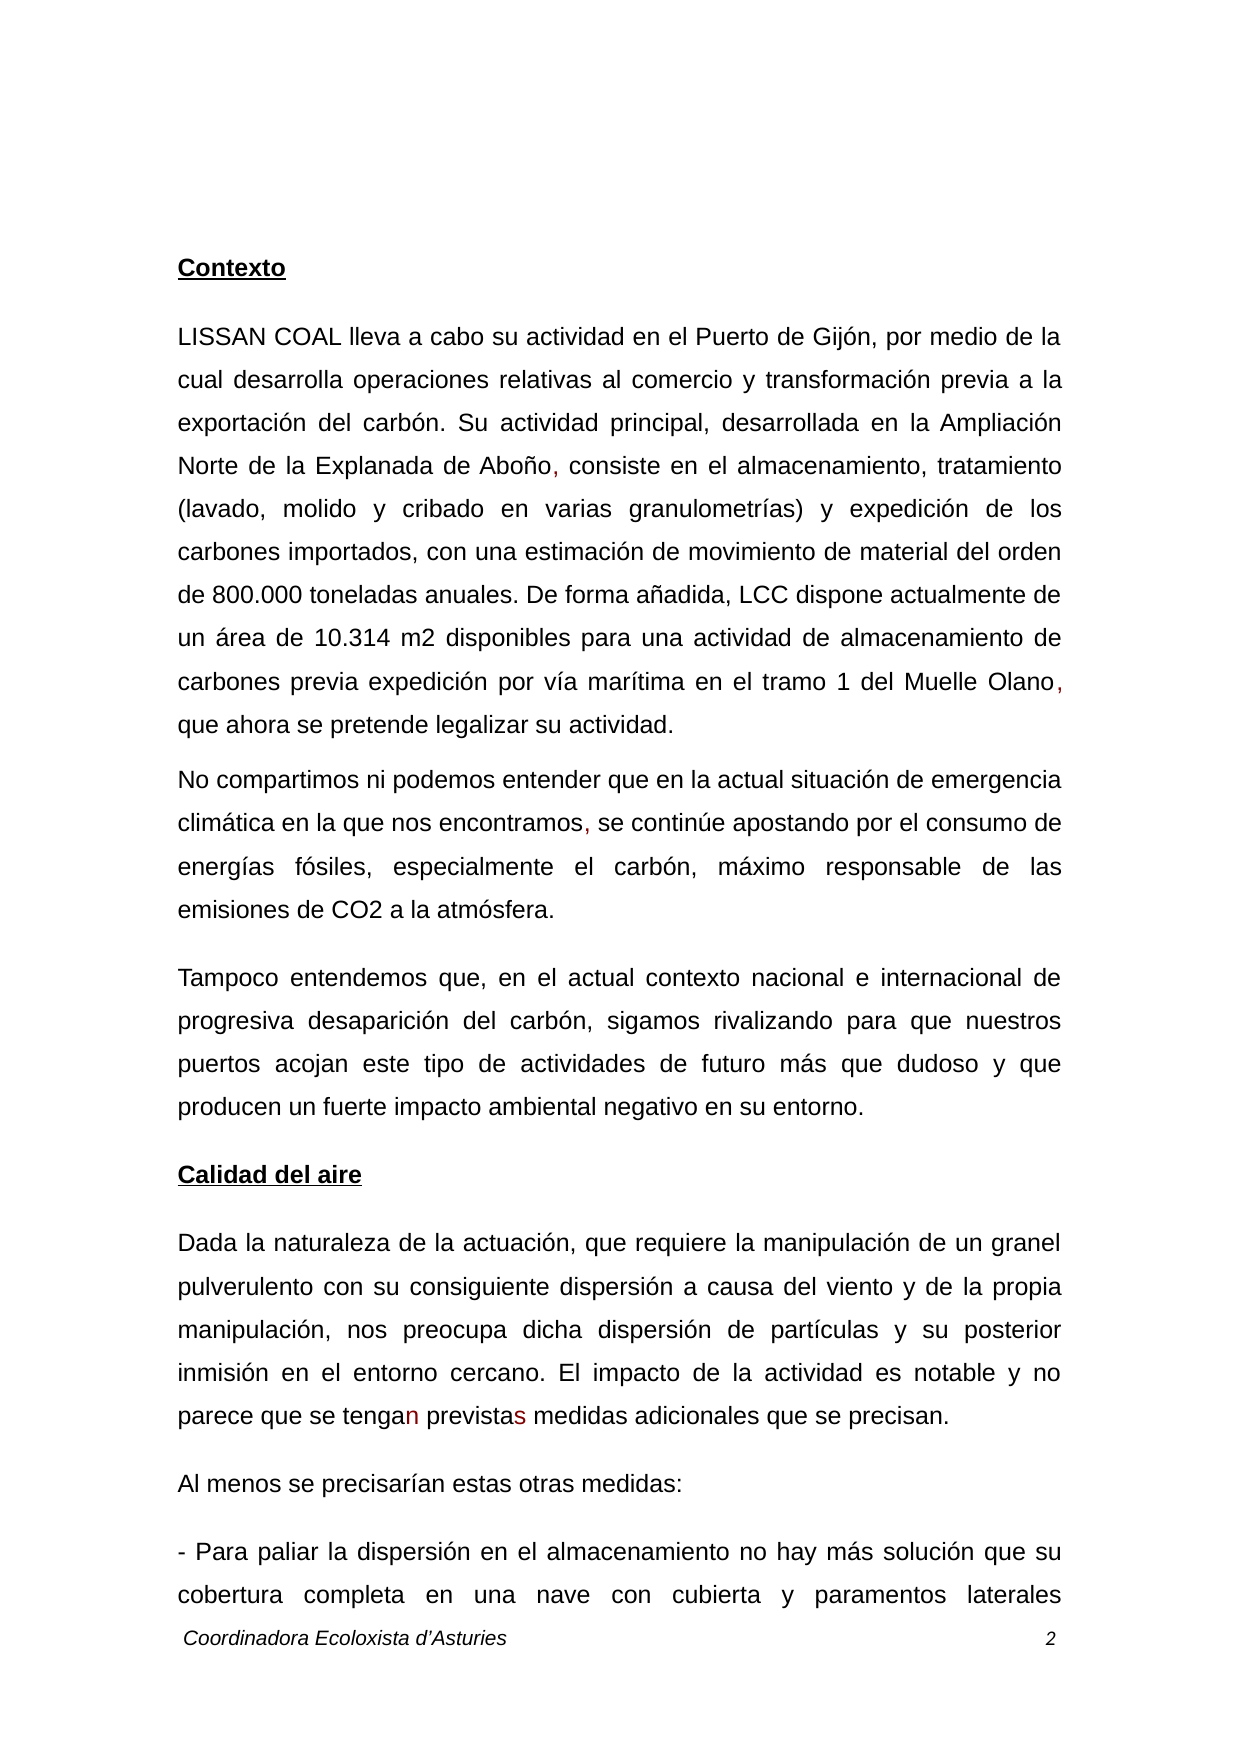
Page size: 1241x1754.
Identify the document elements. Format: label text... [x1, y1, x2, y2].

text Dada la naturaleza de la actuación, que requiere la manipulación de un granel pulverulento con su consiguiente dispersión a causa del viento y de la propia manipulación, nos preocupa dicha dispersión de partículas y su posterior inmisión en el entorno cercano. El impacto de la actividad es notable y no parece que se tengan previstas medidas adicionales que se precisan. [177, 1228, 1063, 1429]
text Calidad del aire [177, 1160, 1063, 1189]
text - Para paliar la dispersión en el almacenamiento no hay más solución que su cobertura completa en una nave con cubierta y paramentos laterales [177, 1537, 1063, 1609]
text Tampoco entendemos que, en el actual contexto nacional e internacional de progresiva desaparición del carbón, sigamos rivalizando para que nuestros puertos acojan este tipo de actividades de futuro más que dudoso y que producen un fuerte impacto ambiental negativo en su entorno. [177, 963, 1063, 1121]
text Al menos se precisarían estas otras medidas: [177, 1469, 1063, 1498]
text Contexto [177, 253, 1063, 282]
text LISSAN COAL lleva a cabo su actividad en el Puerto de Gijón, por medio de la cual desarrolla operaciones relativas al comercio y transformación previa a la exportación del carbón. Su actividad principal, desarrollada en la Ampliación Norte de la Explanada de Aboño, consiste en el almacenamiento, tratamiento (lavado, molido y cribado en varias granulometrías) y expedición de los carbones importados, con una estimación de movimiento de material del orden de 800.000 toneladas anuales. De forma añadida, LCC dispone actualmente de un área de 10.314 m2 disponibles para una actividad de almacenamiento de carbones previa expedición por vía marítima en el tramo 1 del Muelle Olano, que ahora se pretende legalizar su actividad. [177, 321, 1063, 738]
text No compartimos ni podemos entender que en la actual situación de emergencia climática en la que nos encontramos, se continúe apostando por el consumo de energías fósiles, especialmente el carbón, máximo responsable de las emisiones de CO2 a la atmósfera. [177, 765, 1063, 923]
